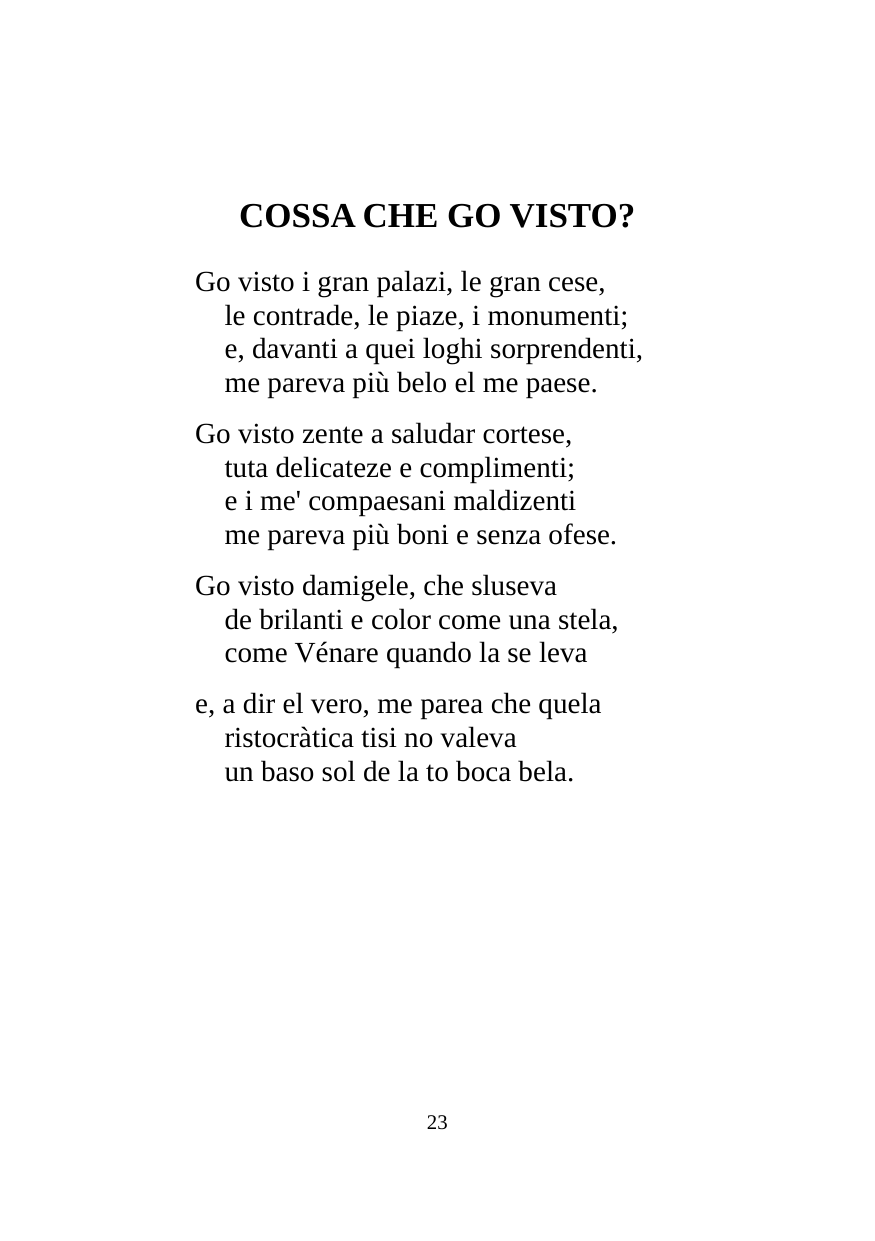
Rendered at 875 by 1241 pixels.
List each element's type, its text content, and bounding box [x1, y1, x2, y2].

text e, a dir el vero, me parea che quela ristocràtica tisi no valeva un baso sol de la to boca bela. [195, 687, 768, 787]
text Go visto i gran palazi, le gran cese, le contrade, le piaze, i monumenti; e, davanti a quei loghi sorprendenti, me pareva più belo el me paese. [195, 264, 768, 399]
text Go visto damigele, che sluseva de brilanti e color come una stela, come Vénare quando la se leva [195, 568, 768, 669]
text Go visto zente a saludar cortese, tuta delicateze e complimenti; e i me' compaesani maldizenti me pareva più boni e senza ofese. [195, 416, 768, 551]
subtitle COSSA CHE GO VISTO? [106, 195, 768, 235]
